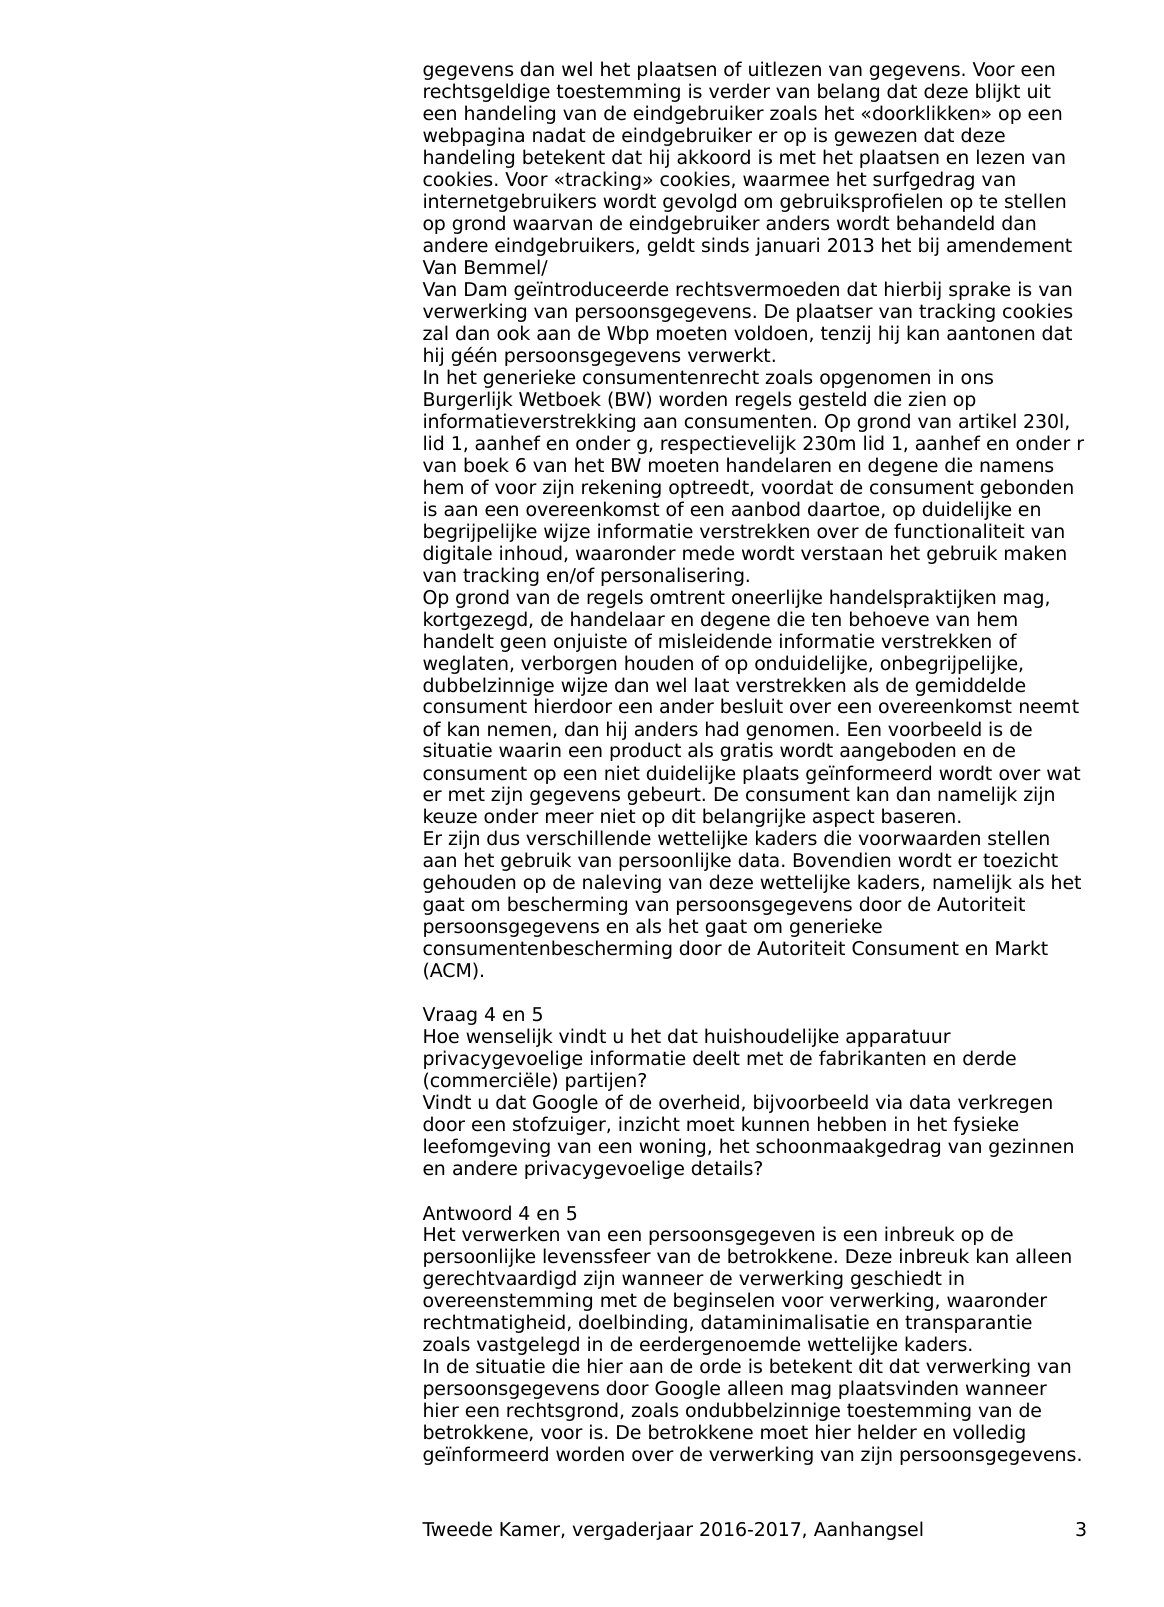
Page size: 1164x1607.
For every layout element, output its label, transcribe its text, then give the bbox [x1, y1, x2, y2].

text Vindt u dat Google of de overheid, bijvoorbeeld via data verkregen door een stofzuiger, inzicht moet kunnen hebben in het fysieke leefomgeving van een woning, het schoonmaakgedrag van gezinnen en andere privacygevoelige details? [422, 1092, 1087, 1180]
text Vraag 4 en 5 [422, 1004, 1087, 1026]
text gegevens dan wel het plaatsen of uitlezen van gegevens. Voor een rechtsgeldige toestemming is verder van belang dat deze blijkt uit een handeling van de eindgebruiker zoals het «doorklikken» op een webpagina nadat de eindgebruiker er op is gewezen dat deze handeling betekent dat hij akkoord is met het plaatsen en lezen van cookies. Voor «tracking» cookies, waarmee het surfgedrag van internetgebruikers wordt gevolgd om gebruiksprofielen op te stellen op grond waarvan de eindgebruiker anders wordt behandeld dan andere eindgebruikers, geldt sinds januari 2013 het bij amendement Van Bemmel/ [422, 59, 1087, 279]
text Op grond van de regels omtrent oneerlijke handelspraktijken mag, kortgezegd, de handelaar en degene die ten behoeve van hem handelt geen onjuiste of misleidende informatie verstrekken of weglaten, verborgen houden of op onduidelijke, onbegrijpelijke, dubbelzinnige wijze dan wel laat verstrekken als de gemiddelde consument hierdoor een ander besluit over een overeenkomst neemt of kan nemen, dan hij anders had genomen. Een voorbeeld is de situatie waarin een product als gratis wordt aangeboden en de consument op een niet duidelijke plaats geïnformeerd wordt over wat er met zijn gegevens gebeurt. De consument kan dan namelijk zijn keuze onder meer niet op dit belangrijke aspect baseren. [422, 587, 1087, 828]
text Het verwerken van een persoonsgegeven is een inbreuk op de persoonlijke levenssfeer van de betrokkene. Deze inbreuk kan alleen gerechtvaardigd zijn wanneer de verwerking geschiedt in overeenstemming met de beginselen voor verwerking, waaronder rechtmatigheid, doelbinding, dataminimalisatie en transparantie zoals vastgelegd in de eerdergenoemde wettelijke kaders. [422, 1224, 1087, 1356]
text Er zijn dus verschillende wettelijke kaders die voorwaarden stellen aan het gebruik van persoonlijke data. Bovendien wordt er toezicht gehouden op de naleving van deze wettelijke kaders, namelijk als het gaat om bescherming van persoonsgegevens door de Autoriteit persoonsgegevens en als het gaat om generieke consumentenbescherming door de Autoriteit Consument en Markt (ACM). [422, 828, 1087, 982]
text Antwoord 4 en 5 [422, 1202, 1087, 1224]
text Van Dam geïntroduceerde rechtsvermoeden dat hierbij sprake is van verwerking van persoonsgegevens. De plaatser van tracking cookies zal dan ook aan de Wbp moeten voldoen, tenzij hij kan aantonen dat hij géén persoonsgegevens verwerkt. [422, 279, 1087, 367]
text In het generieke consumentenrecht zoals opgenomen in ons Burgerlijk Wetboek (BW) worden regels gesteld die zien op informatieverstrekking aan consumenten. Op grond van artikel 230l, lid 1, aanhef en onder g, respectievelijk 230m lid 1, aanhef en onder r van boek 6 van het BW moeten handelaren en degene die namens hem of voor zijn rekening optreedt, voordat de consument gebonden is aan een overeenkomst of een aanbod daartoe, op duidelijke en begrijpelijke wijze informatie verstrekken over de functionaliteit van digitale inhoud, waaronder mede wordt verstaan het gebruik maken van tracking en/of personalisering. [422, 367, 1087, 587]
text In de situatie die hier aan de orde is betekent dit dat verwerking van persoonsgegevens door Google alleen mag plaatsvinden wanneer hier een rechtsgrond, zoals ondubbelzinnige toestemming van de betrokkene, voor is. De betrokkene moet hier helder en volledig geïnformeerd worden over de verwerking van zijn persoonsgegevens. [422, 1356, 1087, 1466]
text Hoe wenselijk vindt u het dat huishoudelijke apparatuur privacygevoelige informatie deelt met de fabrikanten en derde (commerciële) partijen? [422, 1026, 1087, 1092]
